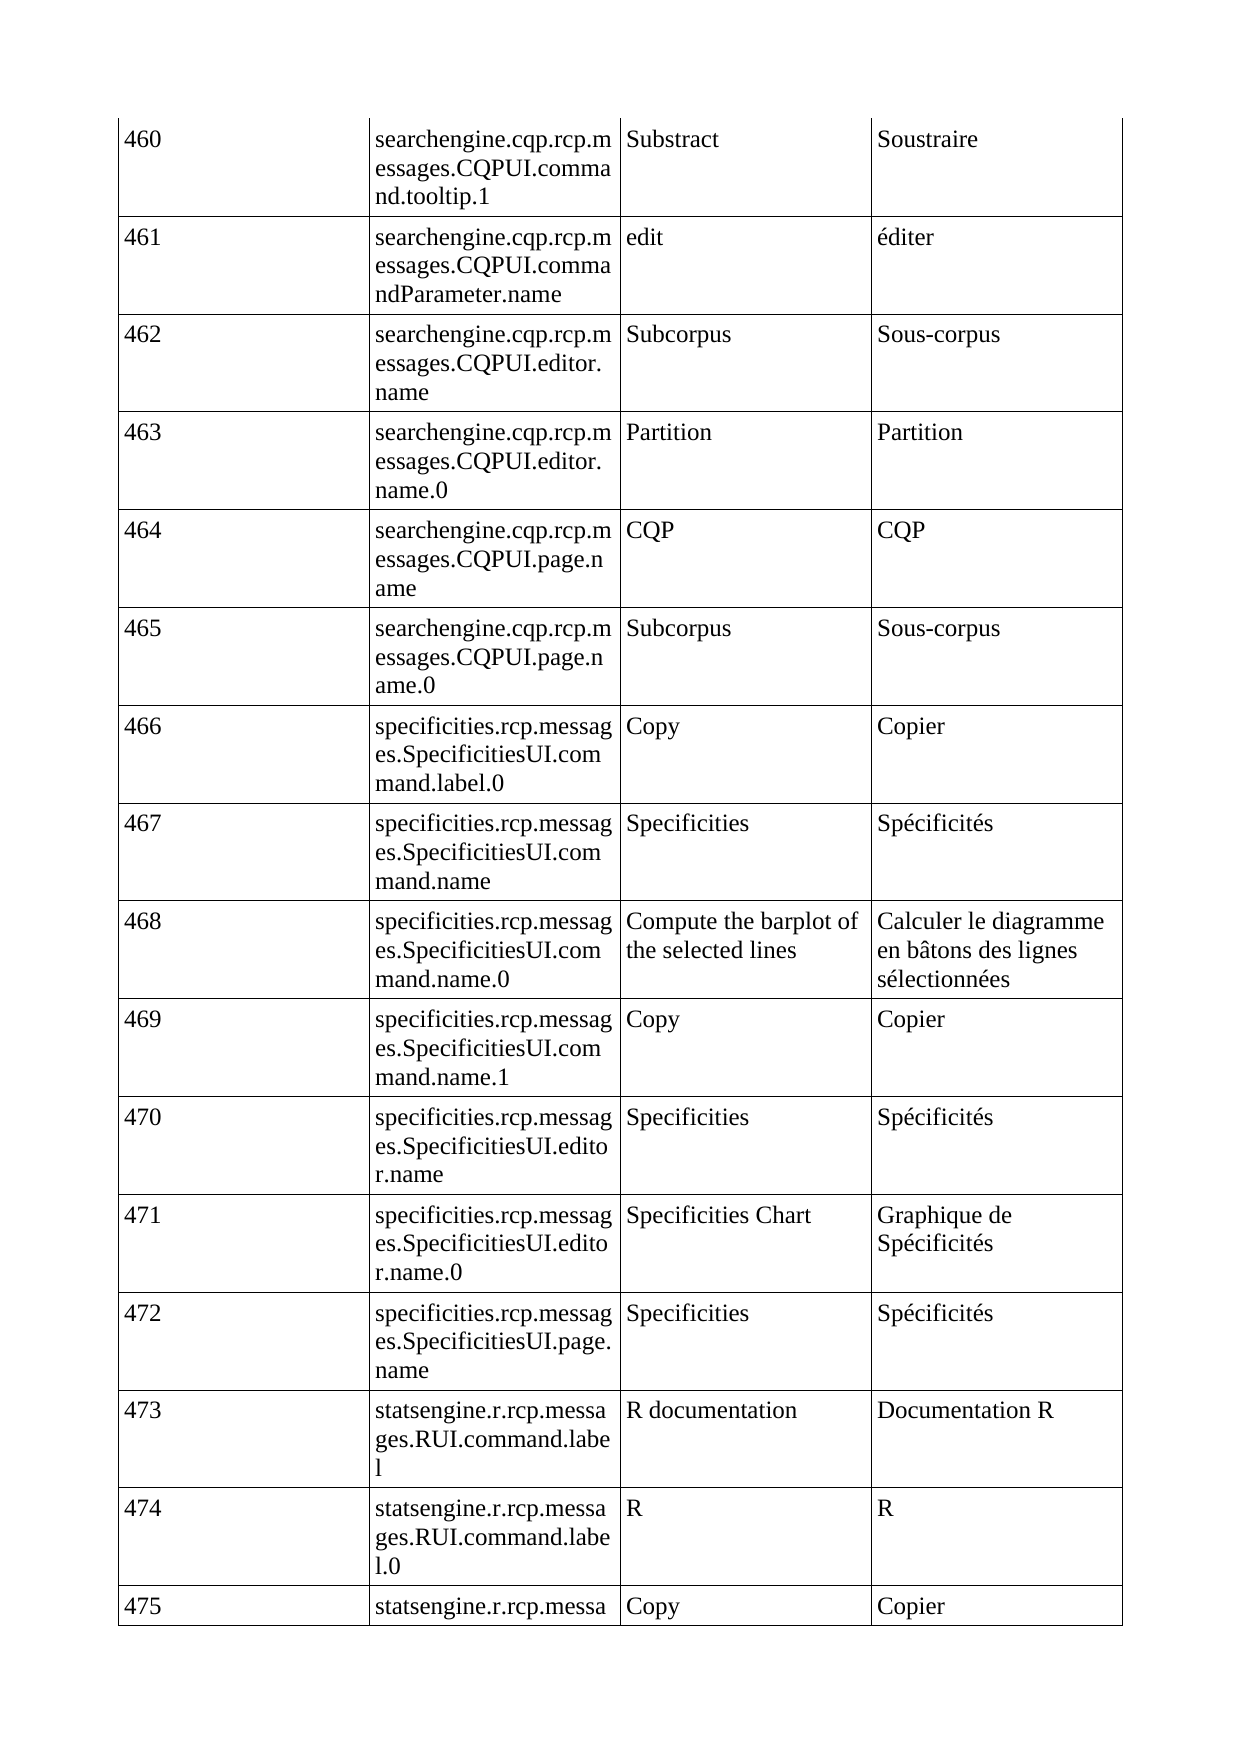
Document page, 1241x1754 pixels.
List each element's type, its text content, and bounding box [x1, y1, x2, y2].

table_cell 460 [119, 118, 369, 216]
table_cell edit [621, 217, 871, 314]
table_cell Specificities Chart [621, 1195, 871, 1292]
table_cell Calculer le diagramme en bâtons des lignes sélectionnées [872, 901, 1122, 998]
table_cell CQP [872, 510, 1122, 607]
table_cell searchengine.cqp.rcp.messages.CQPUI.editor.name [370, 315, 620, 411]
table_cell Partition [621, 412, 871, 509]
table_cell 461 [119, 217, 369, 314]
table_cell 472 [119, 1293, 369, 1390]
table_cell CQP [621, 510, 871, 607]
table_cell 474 [119, 1488, 369, 1585]
table_cell R [872, 1488, 1122, 1585]
table_cell specificities.rcp.messages.SpecificitiesUI.editor.name [370, 1097, 620, 1194]
table_cell Specificities [621, 1097, 871, 1194]
table_cell Copy [621, 999, 871, 1096]
table_cell Spécificités [872, 1097, 1122, 1194]
table_cell searchengine.cqp.rcp.messages.CQPUI.editor.name.0 [370, 412, 620, 509]
table_cell Documentation R [872, 1391, 1122, 1487]
table_cell specificities.rcp.messages.SpecificitiesUI.command.label.0 [370, 706, 620, 803]
table_cell Graphique de Spécificités [872, 1195, 1122, 1292]
table_cell Subcorpus [621, 608, 871, 705]
table_cell searchengine.cqp.rcp.messages.CQPUI.commandParameter.name [370, 217, 620, 314]
table_cell Copy [621, 706, 871, 803]
table_cell Copy [621, 1586, 871, 1625]
table_cell 466 [119, 706, 369, 803]
table_cell searchengine.cqp.rcp.messages.CQPUI.page.name [370, 510, 620, 607]
table_cell R documentation [621, 1391, 871, 1487]
table_cell specificities.rcp.messages.SpecificitiesUI.command.name.1 [370, 999, 620, 1096]
table_cell Subcorpus [621, 315, 871, 411]
table_cell Sous-corpus [872, 315, 1122, 411]
table_cell Compute the barplot of the selected lines [621, 901, 871, 998]
table_cell specificities.rcp.messages.SpecificitiesUI.editor.name.0 [370, 1195, 620, 1292]
table_cell 469 [119, 999, 369, 1096]
table_cell statsengine.r.rcp.messages.RUI.command.label [370, 1391, 620, 1487]
table_cell statsengine.r.rcp.messa [370, 1586, 620, 1625]
table_cell 465 [119, 608, 369, 705]
table_cell Specificities [621, 804, 871, 900]
table_cell 464 [119, 510, 369, 607]
table_cell R [621, 1488, 871, 1585]
table_cell Partition [872, 412, 1122, 509]
table_cell éditer [872, 217, 1122, 314]
table_cell 467 [119, 804, 369, 900]
table_cell Copier [872, 999, 1122, 1096]
table_cell searchengine.cqp.rcp.messages.CQPUI.command.tooltip.1 [370, 118, 620, 216]
table_cell specificities.rcp.messages.SpecificitiesUI.command.name [370, 804, 620, 900]
table_cell Spécificités [872, 804, 1122, 900]
table_cell Copier [872, 706, 1122, 803]
table_cell specificities.rcp.messages.SpecificitiesUI.page.name [370, 1293, 620, 1390]
table_cell 462 [119, 315, 369, 411]
table_cell 470 [119, 1097, 369, 1194]
table_cell Spécificités [872, 1293, 1122, 1390]
table_cell 471 [119, 1195, 369, 1292]
table_cell specificities.rcp.messages.SpecificitiesUI.command.name.0 [370, 901, 620, 998]
table_cell Specificities [621, 1293, 871, 1390]
table_cell 468 [119, 901, 369, 998]
table_cell 475 [119, 1586, 369, 1625]
table_cell Substract [621, 118, 871, 216]
table_cell 473 [119, 1391, 369, 1487]
table_cell Sous-corpus [872, 608, 1122, 705]
table_cell Soustraire [872, 118, 1122, 216]
table_cell searchengine.cqp.rcp.messages.CQPUI.page.name.0 [370, 608, 620, 705]
table_cell 463 [119, 412, 369, 509]
table_cell Copier [872, 1586, 1122, 1625]
table_cell statsengine.r.rcp.messages.RUI.command.label.0 [370, 1488, 620, 1585]
